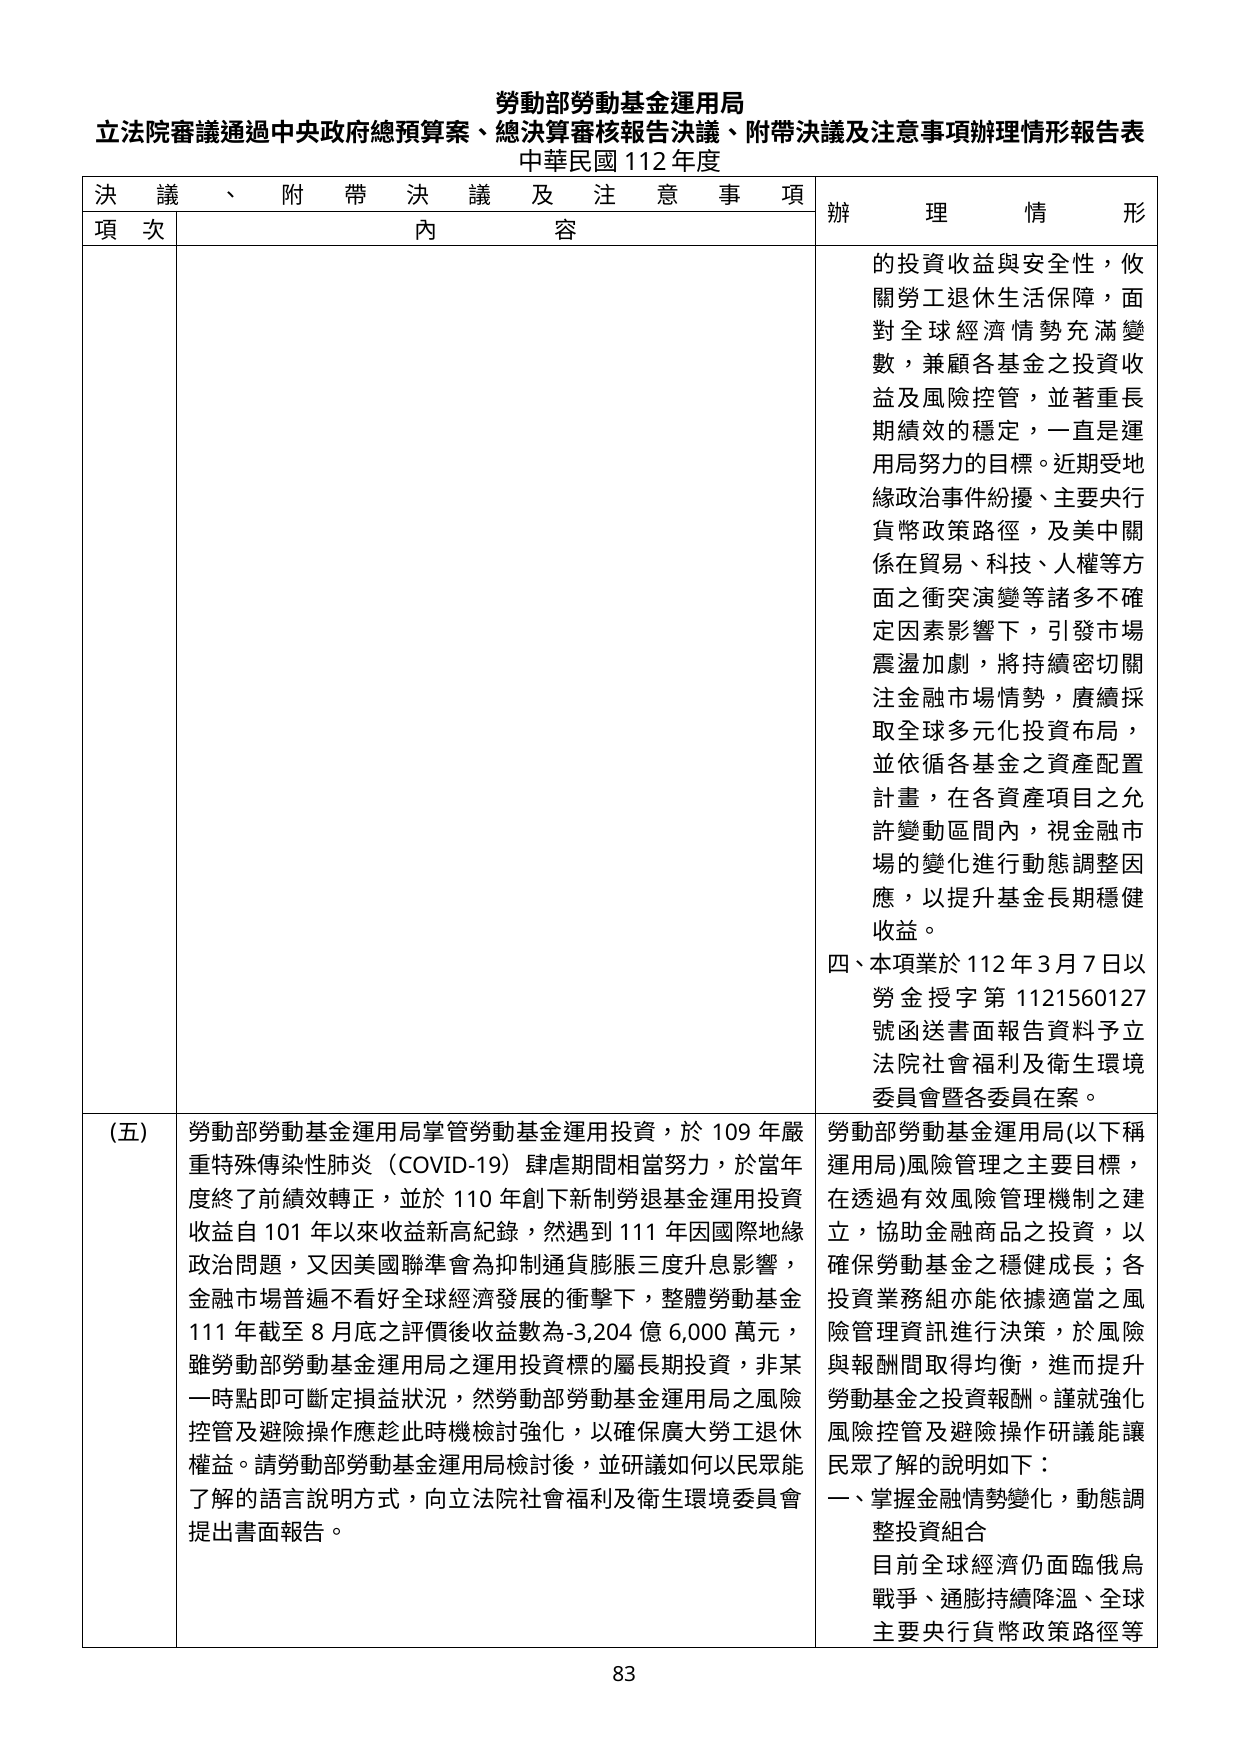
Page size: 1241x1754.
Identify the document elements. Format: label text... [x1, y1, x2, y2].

table_header 辦理情形 [816, 177, 1157, 245]
table_cell [83, 246, 176, 1113]
table_cell (五) [83, 1114, 176, 1647]
table_cell 內 容 [177, 212, 815, 245]
table_cell 勞動部勞動基金運用局(以下稱運用局)風險管理之主要目標，在透過有效風險管理機制之建立，協助金融商品之投資，以確保勞動基金之穩健成長；各投資業務組亦能依據適當之風險管理資訊進行決策，於風險與報酬間取得均衡，進而提升勞動基金之投資報酬。謹就強化風險控管及避險操作研議能讓民眾了解的說明如下： 一、掌握金融情勢變化，動態調整投資組合 目前全球經濟仍面臨俄烏戰爭、通膨持續降溫、全球主要央行貨幣政策路徑等 [816, 1114, 1157, 1647]
table_header 決議、附帶決議及注意事項 [83, 177, 815, 211]
table_cell [177, 246, 815, 1113]
table_cell 的投資收益與安全性，攸關勞工退休生活保障，面對全球經濟情勢充滿變數，兼顧各基金之投資收益及風險控管，並著重長期績效的穩定，一直是運用局努力的目標。近期受地緣政治事件紛擾、主要央行貨幣政策路徑，及美中關係在貿易、科技、人權等方面之衝突演變等諸多不確定因素影響下，引發市場震盪加劇，將持續密切關注金融市場情勢，賡續採取全球多元化投資布局，並依循各基金之資產配置計畫，在各資產項目之允許變動區間內，視金融市場的變化進行動態調整因應，以提升基金長期穩健收益。 四、本項業於 112年3月7日以勞金授字第1121560127號函送書面報告資料予立法院社會福利及衛生環境委員會暨各委員在案。 [816, 246, 1157, 1113]
table_cell 勞動部勞動基金運用局掌管勞動基金運用投資，於 109 年嚴重特殊傳染性肺炎（COVID-19）肆虐期間相當努力，於當年度終了前績效轉正，並於 110 年創下新制勞退基金運用投資收益自 101 年以來收益新高紀錄，然遇到 111 年因國際地緣政治問題，又因美國聯準會為抑制通貨膨脹三度升息影響，金融市場普遍不看好全球經濟發展的衝擊下，整體勞動基金 111 年截至 8 月底之評價後收益數為-3,204 億 6,000 萬元，雖勞動部勞動基金運用局之運用投資標的屬長期投資，非某一時點即可斷定損益狀況，然勞動部勞動基金運用局之風險控管及避險操作應趁此時機檢討強化，以確保廣大勞工退休權益。請勞動部勞動基金運用局檢討後，並研議如何以民眾能了解的語言說明方式，向立法院社會福利及衛生環境委員會提出書面報告。 [177, 1114, 815, 1647]
table_cell 項次 [83, 212, 176, 245]
